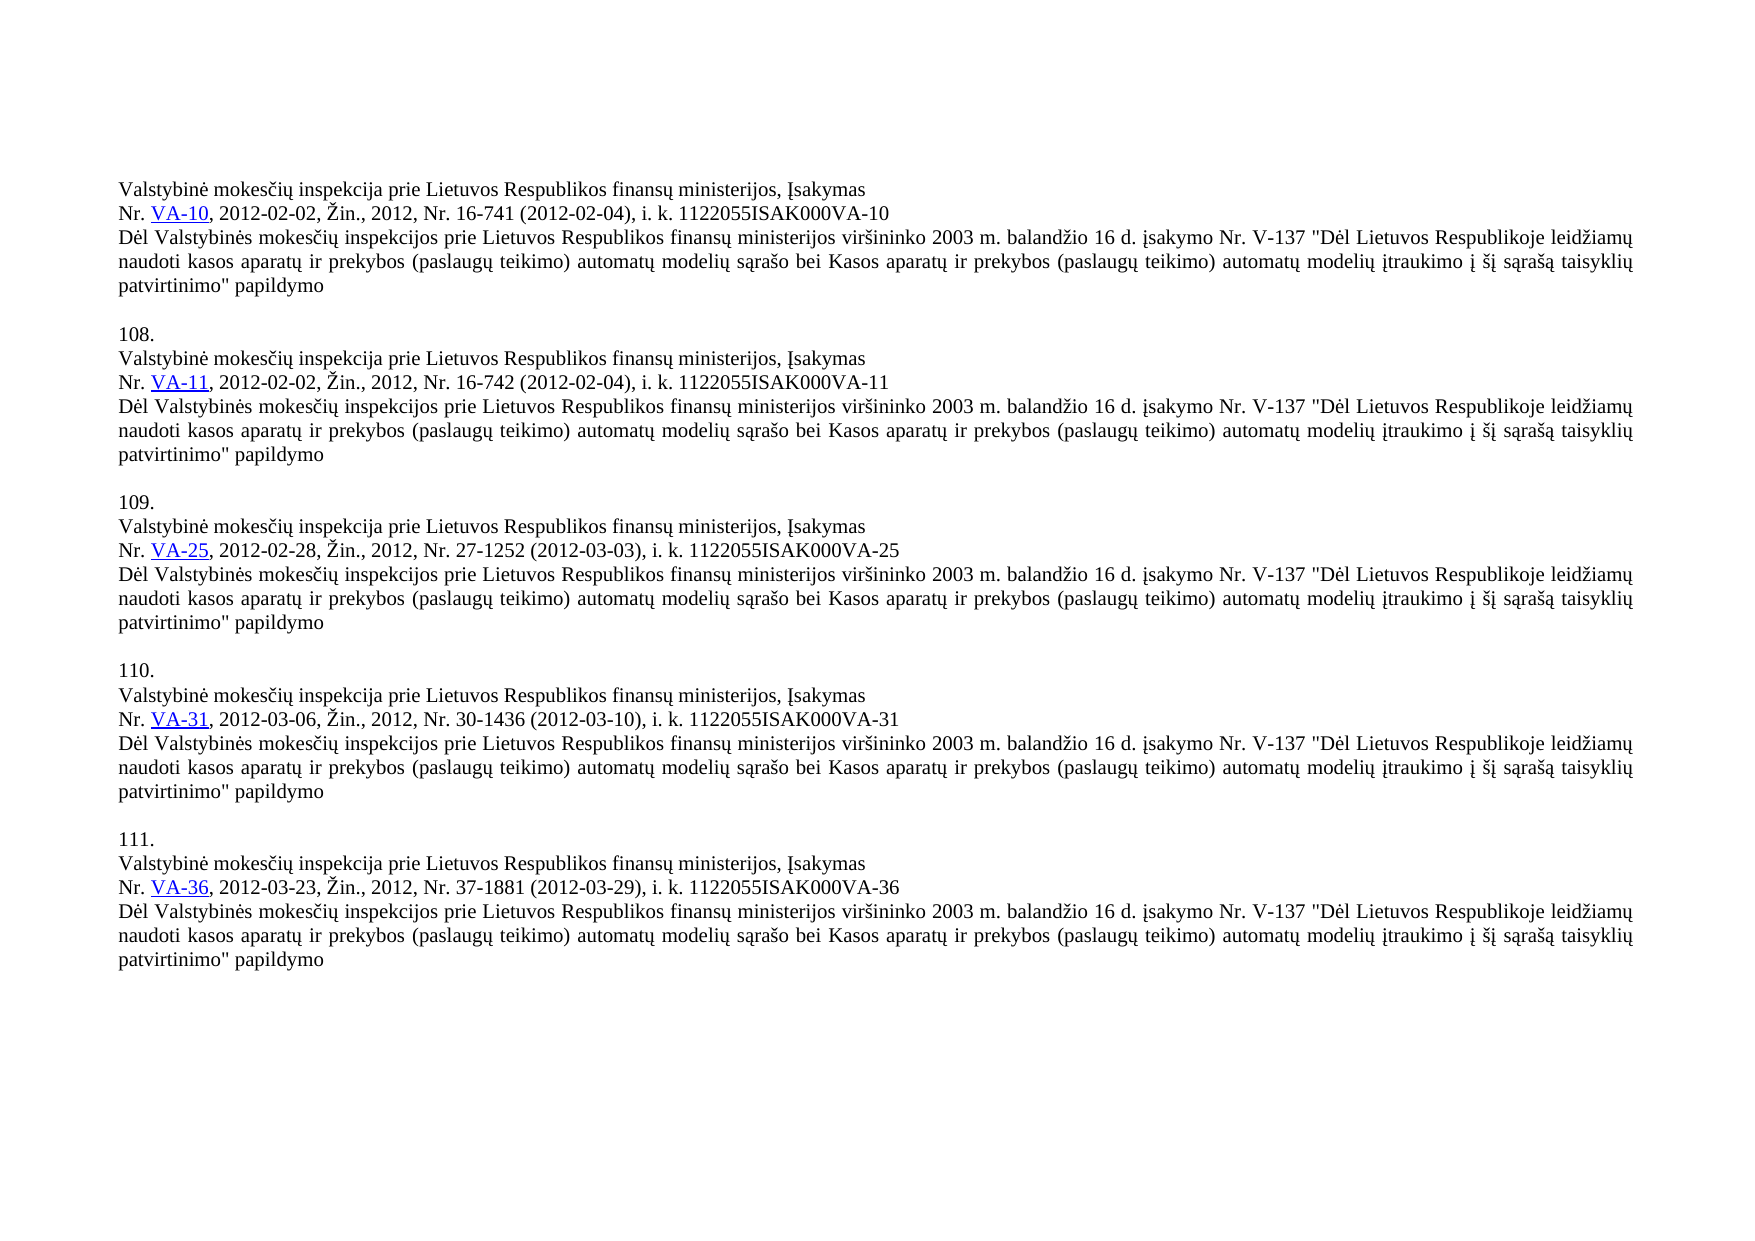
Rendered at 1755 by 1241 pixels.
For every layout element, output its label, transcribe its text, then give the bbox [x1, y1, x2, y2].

text Dėl Valstybinės mokesčių inspekcijos prie Lietuvos Respublikos finansų ministerijos viršininko 2003 m. balandžio 16 d. įsakymo Nr. V-137 "Dėl Lietuvos Respublikoje leidžiamų naudoti kasos aparatų ir prekybos (paslaugų teikimo) automatų modelių sąrašo bei Kasos aparatų ir prekybos (paslaugų teikimo) automatų modelių įtraukimo į šį sąrašą taisyklių patvirtinimo" papildymo [118, 899, 1636, 971]
text 109. [118, 490, 1636, 514]
text Valstybinė mokesčių inspekcija prie Lietuvos Respublikos finansų ministerijos, Įsakymas [118, 851, 1636, 875]
text Nr. VA-25, 2012-02-28, Žin., 2012, Nr. 27-1252 (2012-03-03), i. k. 1122055ISAK000VA-25 [118, 538, 1636, 562]
text Nr. VA-11, 2012-02-02, Žin., 2012, Nr. 16-742 (2012-02-04), i. k. 1122055ISAK000VA-11 [118, 370, 1636, 394]
text Dėl Valstybinės mokesčių inspekcijos prie Lietuvos Respublikos finansų ministerijos viršininko 2003 m. balandžio 16 d. įsakymo Nr. V-137 "Dėl Lietuvos Respublikoje leidžiamų naudoti kasos aparatų ir prekybos (paslaugų teikimo) automatų modelių sąrašo bei Kasos aparatų ir prekybos (paslaugų teikimo) automatų modelių įtraukimo į šį sąrašą taisyklių patvirtinimo" papildymo [118, 225, 1636, 297]
text Dėl Valstybinės mokesčių inspekcijos prie Lietuvos Respublikos finansų ministerijos viršininko 2003 m. balandžio 16 d. įsakymo Nr. V-137 "Dėl Lietuvos Respublikoje leidžiamų naudoti kasos aparatų ir prekybos (paslaugų teikimo) automatų modelių sąrašo bei Kasos aparatų ir prekybos (paslaugų teikimo) automatų modelių įtraukimo į šį sąrašą taisyklių patvirtinimo" papildymo [118, 562, 1636, 634]
text Valstybinė mokesčių inspekcija prie Lietuvos Respublikos finansų ministerijos, Įsakymas [118, 514, 1636, 538]
text 110. [118, 658, 1636, 682]
text Nr. VA-36, 2012-03-23, Žin., 2012, Nr. 37-1881 (2012-03-29), i. k. 1122055ISAK000VA-36 [118, 875, 1636, 899]
text Dėl Valstybinės mokesčių inspekcijos prie Lietuvos Respublikos finansų ministerijos viršininko 2003 m. balandžio 16 d. įsakymo Nr. V-137 "Dėl Lietuvos Respublikoje leidžiamų naudoti kasos aparatų ir prekybos (paslaugų teikimo) automatų modelių sąrašo bei Kasos aparatų ir prekybos (paslaugų teikimo) automatų modelių įtraukimo į šį sąrašą taisyklių patvirtinimo" papildymo [118, 394, 1636, 466]
text Nr. VA-31, 2012-03-06, Žin., 2012, Nr. 30-1436 (2012-03-10), i. k. 1122055ISAK000VA-31 [118, 707, 1636, 731]
text 111. [118, 827, 1636, 851]
text Nr. VA-10, 2012-02-02, Žin., 2012, Nr. 16-741 (2012-02-04), i. k. 1122055ISAK000VA-10 [118, 201, 1636, 225]
text Valstybinė mokesčių inspekcija prie Lietuvos Respublikos finansų ministerijos, Įsakymas [118, 346, 1636, 370]
text 108. [118, 322, 1636, 346]
text Valstybinė mokesčių inspekcija prie Lietuvos Respublikos finansų ministerijos, Įsakymas [118, 682, 1636, 707]
text Dėl Valstybinės mokesčių inspekcijos prie Lietuvos Respublikos finansų ministerijos viršininko 2003 m. balandžio 16 d. įsakymo Nr. V-137 "Dėl Lietuvos Respublikoje leidžiamų naudoti kasos aparatų ir prekybos (paslaugų teikimo) automatų modelių sąrašo bei Kasos aparatų ir prekybos (paslaugų teikimo) automatų modelių įtraukimo į šį sąrašą taisyklių patvirtinimo" papildymo [118, 731, 1636, 803]
text Valstybinė mokesčių inspekcija prie Lietuvos Respublikos finansų ministerijos, Įsakymas [118, 177, 1636, 201]
